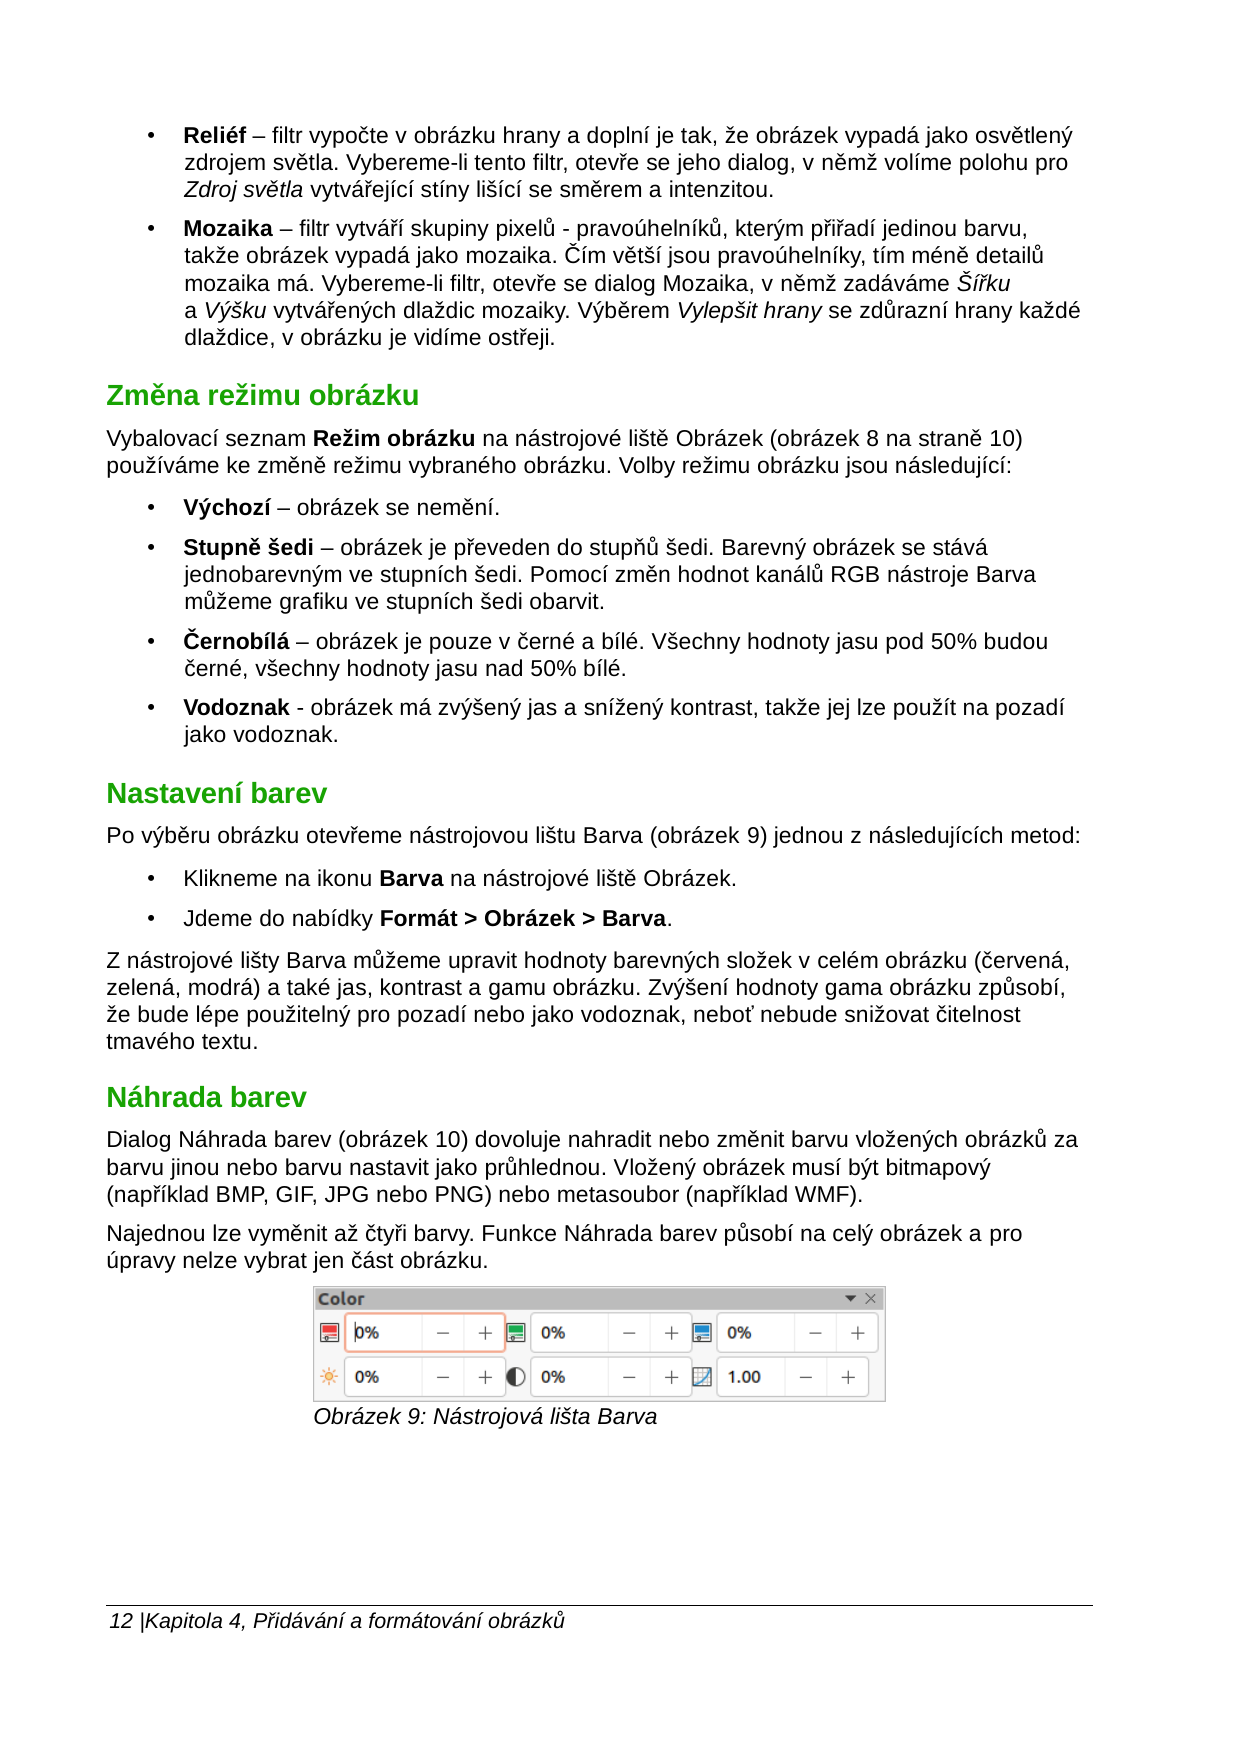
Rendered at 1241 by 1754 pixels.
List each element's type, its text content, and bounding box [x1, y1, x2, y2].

picture [313, 1286, 886, 1402]
text Dialog Náhrada barev (obrázek 10) dovoluje nahradit nebo změnit barvu vložených obrázků za barvu jinou nebo barvu nastavit jako průhlednou. Vložený obrázek musí být bitmapový (například BMP, GIF, JPG nebo PNG) nebo metasoubor (například WMF). [106, 1126, 1093, 1207]
text Z nástrojové lišty Barva můžeme upravit hodnoty barevných složek v celém obrázku (červená, zelená, modrá) a také jas, kontrast a gamu obrázku. Zvýšení hodnoty gama obrázku způsobí, že bude lépe použitelný pro pozadí nebo jako vodoznak, neboť nebude snižovat čitelnost tmavého textu. [106, 946, 1093, 1055]
text Po výběru obrázku otevřeme nástrojovou lištu Barva (obrázek 9) jednou z následujících metod: [106, 822, 1093, 849]
list Vodoznak - obrázek má zvýšený jas a snížený kontrast, takže jej lze použít na pozadí jako vodoznak. [144, 691, 1093, 751]
list Černobílá – obrázek je pouze v černé a bílé. Všechny hodnoty jasu pod 50% budou černé, všechny hodnoty jasu nad 50% bílé. [144, 624, 1093, 681]
subtitle Změna režimu obrázku [106, 378, 1093, 412]
list Mozaika – filtr vytváří skupiny pixelů - pravoúhelníků, kterým přiřadí jedinou barvu, takže obrázek vypadá jako mozaika. Čím větší jsou pravoúhelníky, tím méně detailů mozaika má. Vybereme-li filtr, otevře se dialog Mozaika, v němž zadáváme Šířku a Výšku vytvářených dlaždic mozaiky. Výběrem Vylepšit hrany se zdůrazní hrany každé dlaždice, v obrázku je vidíme ostřeji. [144, 212, 1093, 353]
subtitle Náhrada barev [106, 1080, 1093, 1113]
text Vybalovací seznam Režim obrázku na nástrojové liště Obrázek (obrázek 8 na straně 10) používáme ke změně režimu vybraného obrázku. Volby režimu obrázku jsou následující: [106, 424, 1093, 478]
list Jdeme do nabídky Formát > Obrázek > Barva. [144, 901, 1093, 934]
list Stupně šedi – obrázek je převeden do stupňů šedi. Barevný obrázek se stává jednobarevným ve stupních šedi. Pomocí změn hodnot kanálů RGB nástroje Barva můžeme grafiku ve stupních šedi obarvit. [144, 530, 1093, 614]
list Klikneme na ikonu Barva na nástrojové liště Obrázek. [144, 861, 1093, 891]
list Výchozí – obrázek se nemění. [144, 491, 1093, 521]
text Obrázek 9: Nástrojová lišta Barva [313, 1402, 886, 1429]
list Reliéf – filtr vypočte v obrázku hrany a doplní je tak, že obrázek vypadá jako osvětlený zdrojem světla. Vybereme-li tento filtr, otevře se jeho dialog, v němž volíme polohu pro Zdroj světla vytvářející stíny lišící se směrem a intenzitou. [144, 118, 1093, 202]
subtitle Nastavení barev [106, 776, 1093, 809]
text Najednou lze vyměnit až čtyři barvy. Funkce Náhrada barev působí na celý obrázek a pro úpravy nelze vybrat jen část obrázku. [106, 1219, 1093, 1274]
